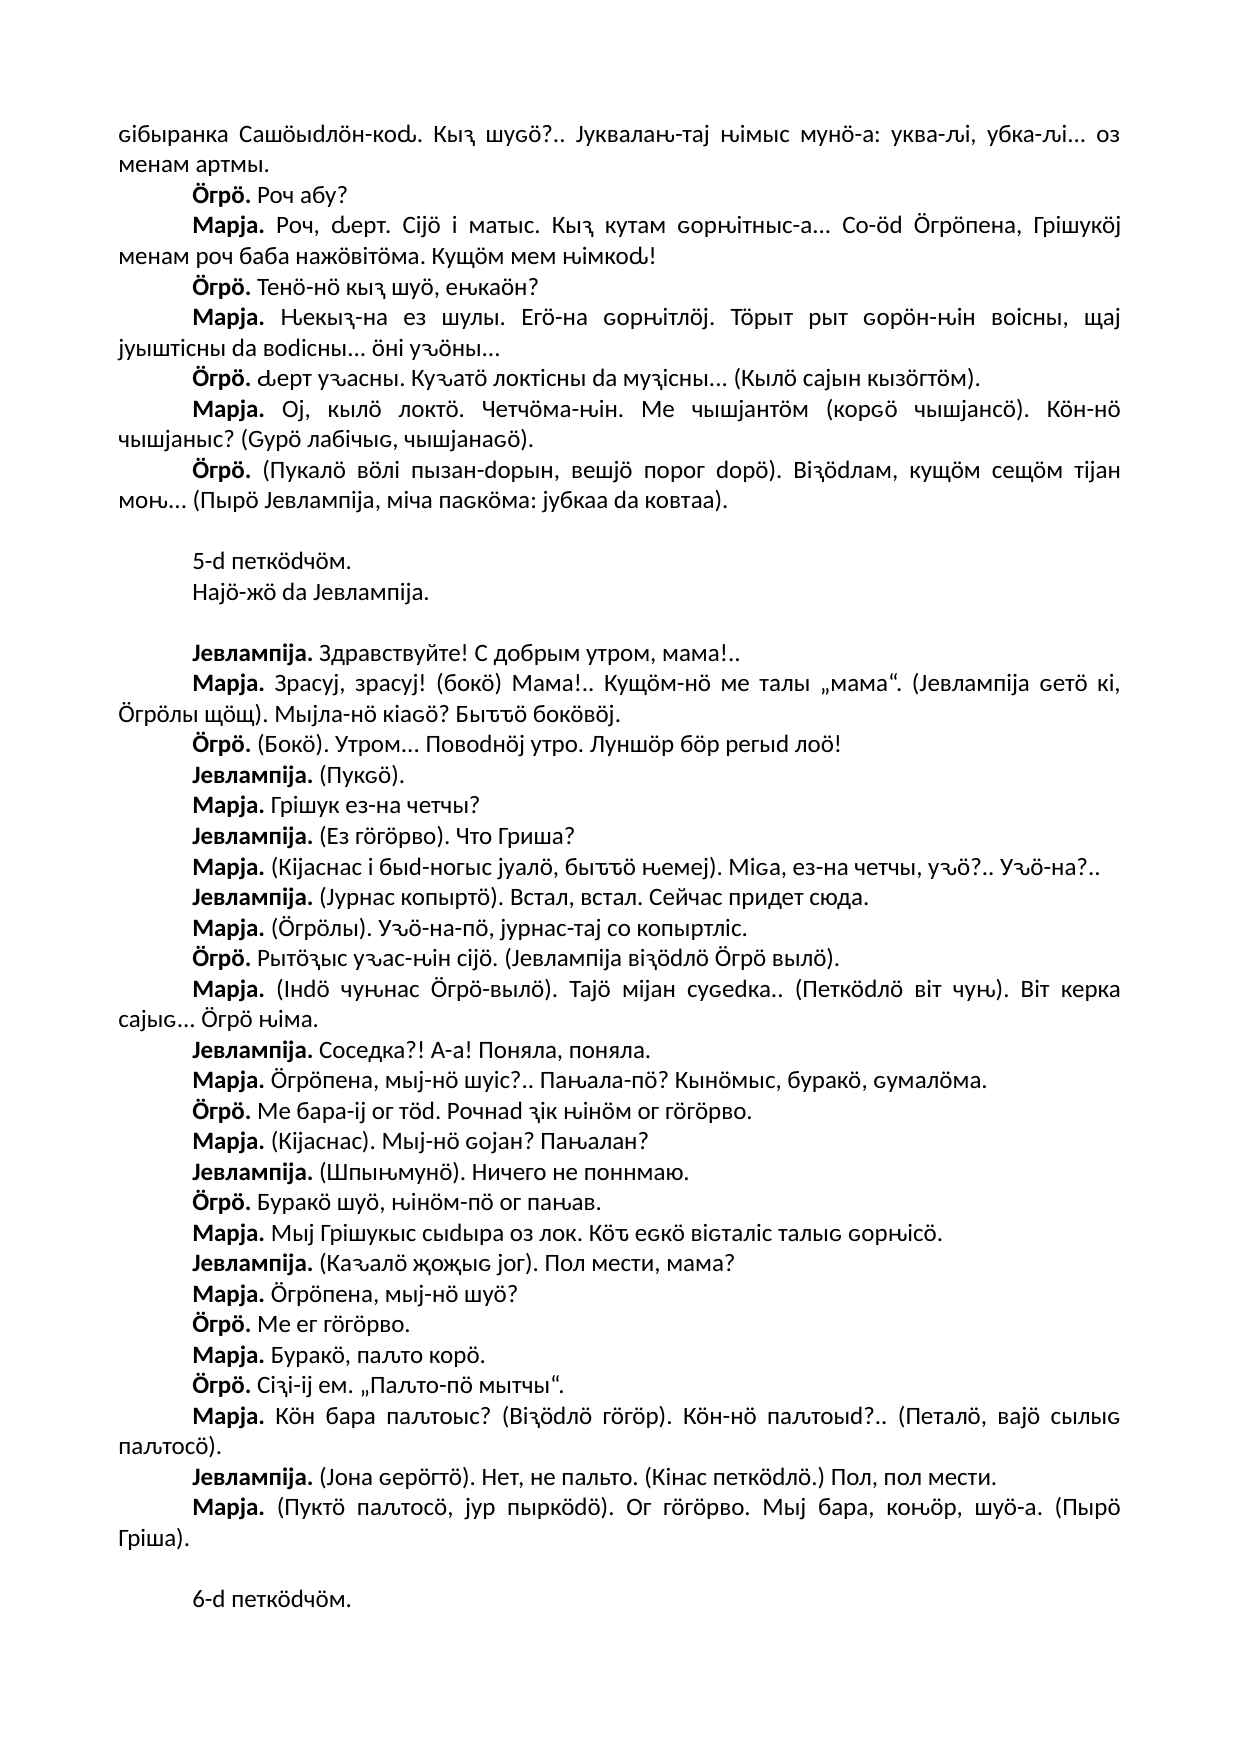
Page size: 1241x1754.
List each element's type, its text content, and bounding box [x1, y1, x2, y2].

text Јевлампіја. (Јона ԍерӧгтӧ). Нет, не пальто. (Кінас петкӧԁлӧ.) Пол, пол мести. [118, 1461, 1122, 1492]
text Марја. Мыј Грішукыс сыԁыра оз лок. Кӧԏ еԍкӧ віԍталіс талыԍ ԍорԋісӧ. [118, 1217, 1122, 1247]
text 6-ԁ петкӧԁчӧм. [118, 1583, 1122, 1614]
text Јевлампіја. Соседка?! А-а! Поняла, поняла. [118, 1034, 1122, 1064]
text Јевлампіја. (Каԅалӧ җоҗыԍ јог). Пол мести, мама? [118, 1247, 1122, 1278]
text Јевлампіја. (Ез гӧгӧрво). Что Гриша? [118, 820, 1122, 851]
text Ӧгрӧ. Тенӧ-нӧ кыԇ шуӧ, еԋкаӧн? [118, 271, 1122, 301]
text Јевлампіја. Здравствуйте! С добрым утром, мама!.. [118, 637, 1122, 667]
text Марја. Роч, ԃерт. Сіјӧ і матыс. Кыԇ кутам ԍорԋітныс-а... Со-ӧԁ Ӧгрӧпена, Грішукӧј менам роч баба нажӧвітӧма. Кущӧм мем ԋімкоԃ! [118, 210, 1122, 271]
text Марја. Ӧгрӧпена, мыј-нӧ шуӧ? [118, 1278, 1122, 1308]
text Марја. Ԋекыԇ-на ез шулы. Егӧ-на ԍорԋітлӧј. Тӧрыт рыт ԍорӧн-ԋін воісны, щај јуыштісны ԁа воԁісны... ӧні уԅӧны... [118, 301, 1122, 362]
text Ӧгрӧ. (Пукалӧ вӧлі пызан-ԁорын, вешјӧ порог ԁорӧ). Віԇӧԁлам, кущӧм сещӧм тіјан моԋ... (Пырӧ Јевлампіја, міча паԍкӧма: јубкаа ԁа ковтаа). [118, 454, 1122, 515]
text Ӧгрӧ. (Бокӧ). Утром... Повоԁнӧј утро. Луншӧр бӧр регыԁ лоӧ! [118, 728, 1122, 759]
text Ӧгрӧ. Рытӧԇыс уԅас-ԋін сіјӧ. (Јевлампіја віԇӧԁлӧ Ӧгрӧ вылӧ). [118, 942, 1122, 973]
text Марја. (Кіјаснас). Мыј-нӧ ԍојан? Паԋалан? [118, 1125, 1122, 1156]
text Марја. Буракӧ, паԉто корӧ. [118, 1339, 1122, 1369]
text Марја. Кӧн бара паԉтоыс? (Віԇӧԁлӧ гӧгӧр). Кӧн-нӧ паԉтоыԁ?.. (Петалӧ, вајӧ сылыԍ паԉтосӧ). [118, 1400, 1122, 1461]
text Ӧгрӧ. Буракӧ шуӧ, ԋінӧм-пӧ ог паԋав. [118, 1186, 1122, 1217]
text Јевлампіја. (Јурнас копыртӧ). Встал, встал. Сейчас придет сюда. [118, 881, 1122, 912]
text Марја. (Ӧгрӧлы). Уԅӧ-на-пӧ, јурнас-тај со копыртліс. [118, 912, 1122, 942]
text Ӧгрӧ. Роч абу? [118, 179, 1122, 210]
text Марја. (Інԁӧ чуԋнас Ӧгрӧ-вылӧ). Тајӧ міјан суԍеԁка.. (Петкӧԁлӧ віт чуԋ). Віт керка сајыԍ... Ӧгрӧ ԋіма. [118, 973, 1122, 1034]
text Марја. Зрасуј, зрасуј! (бокӧ) Мама!.. Кущӧм-нӧ ме талы „мама“. (Јевлампіја ԍетӧ кі, Ӧгрӧлы щӧщ). Мыјла-нӧ кіаԍӧ? Быԏԏӧ бокӧвӧј. [118, 667, 1122, 728]
text ԍібыранка Сашӧыԁлӧн-коԃ. Кыԇ шуԍӧ?.. Јуквалаԋ-тај ԋімыс мунӧ-а: уква-ԉі, убка-ԉі... оз менам артмы. [118, 118, 1122, 179]
text Најӧ-жӧ ԁа Јевлампіја. [118, 576, 1122, 606]
text Ӧгрӧ. Ме ег гӧгӧрво. [118, 1308, 1122, 1339]
text Јевлампіја. (Шпыԋмунӧ). Ничего не поннмаю. [118, 1156, 1122, 1186]
text Ӧгрӧ. Сіԇі-іј ем. „Паԉто-пӧ мытчы“. [118, 1369, 1122, 1400]
text Марја. (Пуктӧ паԉтосӧ, јур пыркӧԁӧ). Ог гӧгӧрво. Мыј бара, коԋӧр, шуӧ-а. (Пырӧ Гріша). [118, 1492, 1122, 1553]
text Ӧгрӧ. Ме бара-іј ог тӧԁ. Рочнаԁ ԇік ԋінӧм ог гӧгӧрво. [118, 1095, 1122, 1125]
text 5-ԁ петкӧԁчӧм. [118, 545, 1122, 576]
text Ӧгрӧ. Ԃерт уԅасны. Куԅатӧ локтісны ԁа муԇісны... (Кылӧ сајын кызӧгтӧм). [118, 362, 1122, 393]
text Марја. Ој, кылӧ локтӧ. Четчӧма-ԋін. Ме чышјантӧм (корԍӧ чышјансӧ). Кӧн-нӧ чышјаныс? (Ԍурӧ лабічыԍ, чышјанаԍӧ). [118, 393, 1122, 454]
text Марја. Грішук ез-на четчы? [118, 789, 1122, 820]
text Марја. (Кіјаснас і быԁ-ногыс јуалӧ, быԏԏӧ ԋемеј). Міԍа, ез-на четчы, уԅӧ?.. Уԅӧ-на?.. [118, 851, 1122, 881]
text Јевлампіја. (Пукԍӧ). [118, 759, 1122, 789]
text Марја. Ӧгрӧпена, мыј-нӧ шуіс?.. Паԋала-пӧ? Кынӧмыс, буракӧ, ԍумалӧма. [118, 1064, 1122, 1095]
